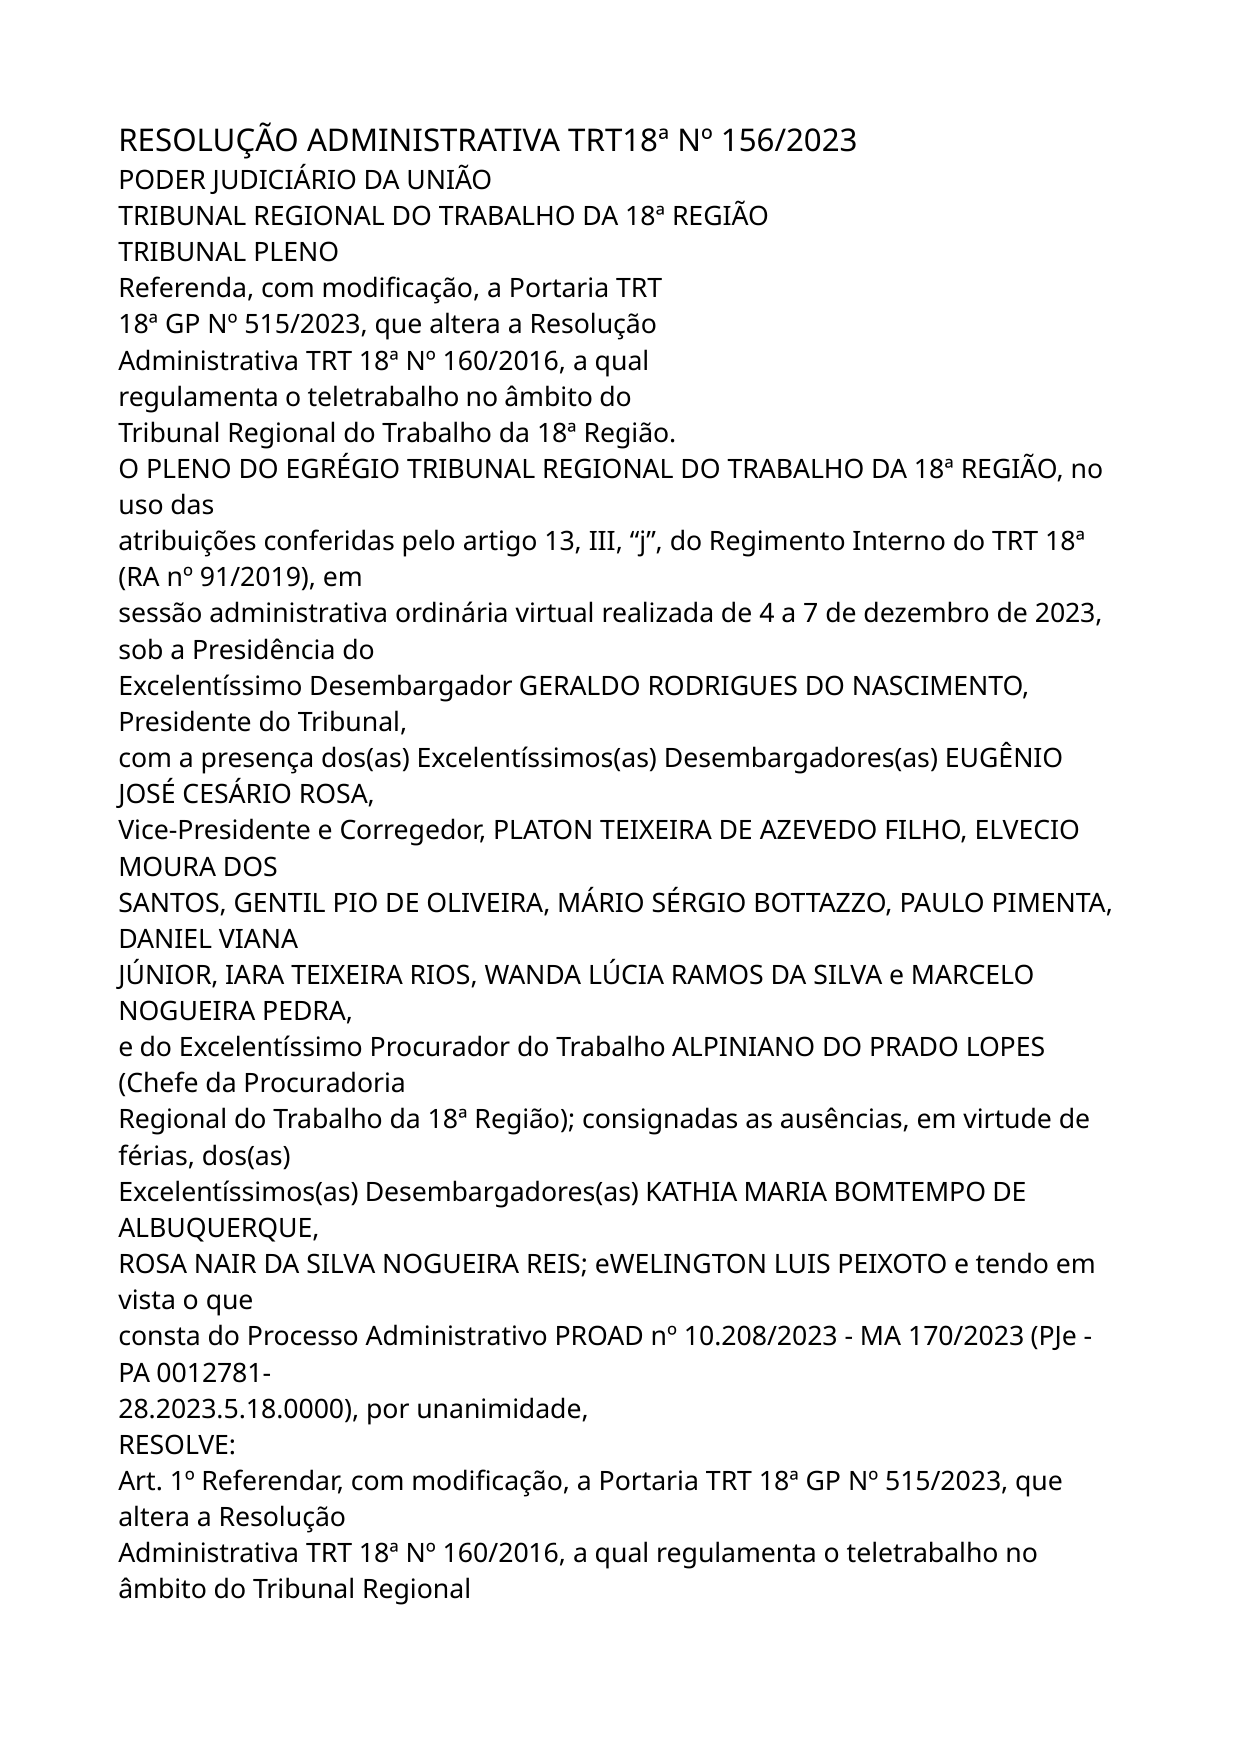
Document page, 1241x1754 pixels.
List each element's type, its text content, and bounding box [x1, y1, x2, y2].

text RESOLUÇÃO ADMINISTRATIVA TRT18ª Nº 156/2023 [118, 118, 1122, 161]
text PODER JUDICIÁRIO DA UNIÃO TRIBUNAL REGIONAL DO TRABALHO DA 18ª REGIÃO TRIBUNAL PLENO Referenda, com modificação, a Portaria TRT 18ª GP Nº 515/2023, que altera a Resolução Administrativa TRT 18ª Nº 160/2016, a qual regulamenta o teletrabalho no âmbito do Tribunal Regional do Trabalho da 18ª Região. O PLENO DO EGRÉGIO TRIBUNAL REGIONAL DO TRABALHO DA 18ª REGIÃO, no uso das atribuições conferidas pelo artigo 13, III, “j”, do Regimento Interno do TRT 18ª (RA nº 91/2019), em sessão administrativa ordinária virtual realizada de 4 a 7 de dezembro de 2023, sob a Presidência do Excelentíssimo Desembargador GERALDO RODRIGUES DO NASCIMENTO, Presidente do Tribunal, com a presença dos(as) Excelentíssimos(as) Desembargadores(as) EUGÊNIO JOSÉ CESÁRIO ROSA, Vice-Presidente e Corregedor, PLATON TEIXEIRA DE AZEVEDO FILHO, ELVECIO MOURA DOS SANTOS, GENTIL PIO DE OLIVEIRA, MÁRIO SÉRGIO BOTTAZZO, PAULO PIMENTA, DANIEL VIANA JÚNIOR, IARA TEIXEIRA RIOS, WANDA LÚCIA RAMOS DA SILVA e MARCELO NOGUEIRA PEDRA, e do Excelentíssimo Procurador do Trabalho ALPINIANO DO PRADO LOPES (Chefe da Procuradoria Regional do Trabalho da 18ª Região); consignadas as ausências, em virtude de férias, dos(as) Excelentíssimos(as) Desembargadores(as) KATHIA MARIA BOMTEMPO DE ALBUQUERQUE, ROSA NAIR DA SILVA NOGUEIRA REIS; eWELINGTON LUIS PEIXOTO e tendo em vista o que consta do Processo Administrativo PROAD nº 10.208/2023 - MA 170/2023 (PJe - PA 0012781- 28.2023.5.18.0000), por unanimidade, RESOLVE: Art. 1º Referendar, com modificação, a Portaria TRT 18ª GP Nº 515/2023, que altera a Resolução Administrativa TRT 18ª Nº 160/2016, a qual regulamenta o teletrabalho no âmbito do Tribunal Regional [118, 161, 1122, 1607]
